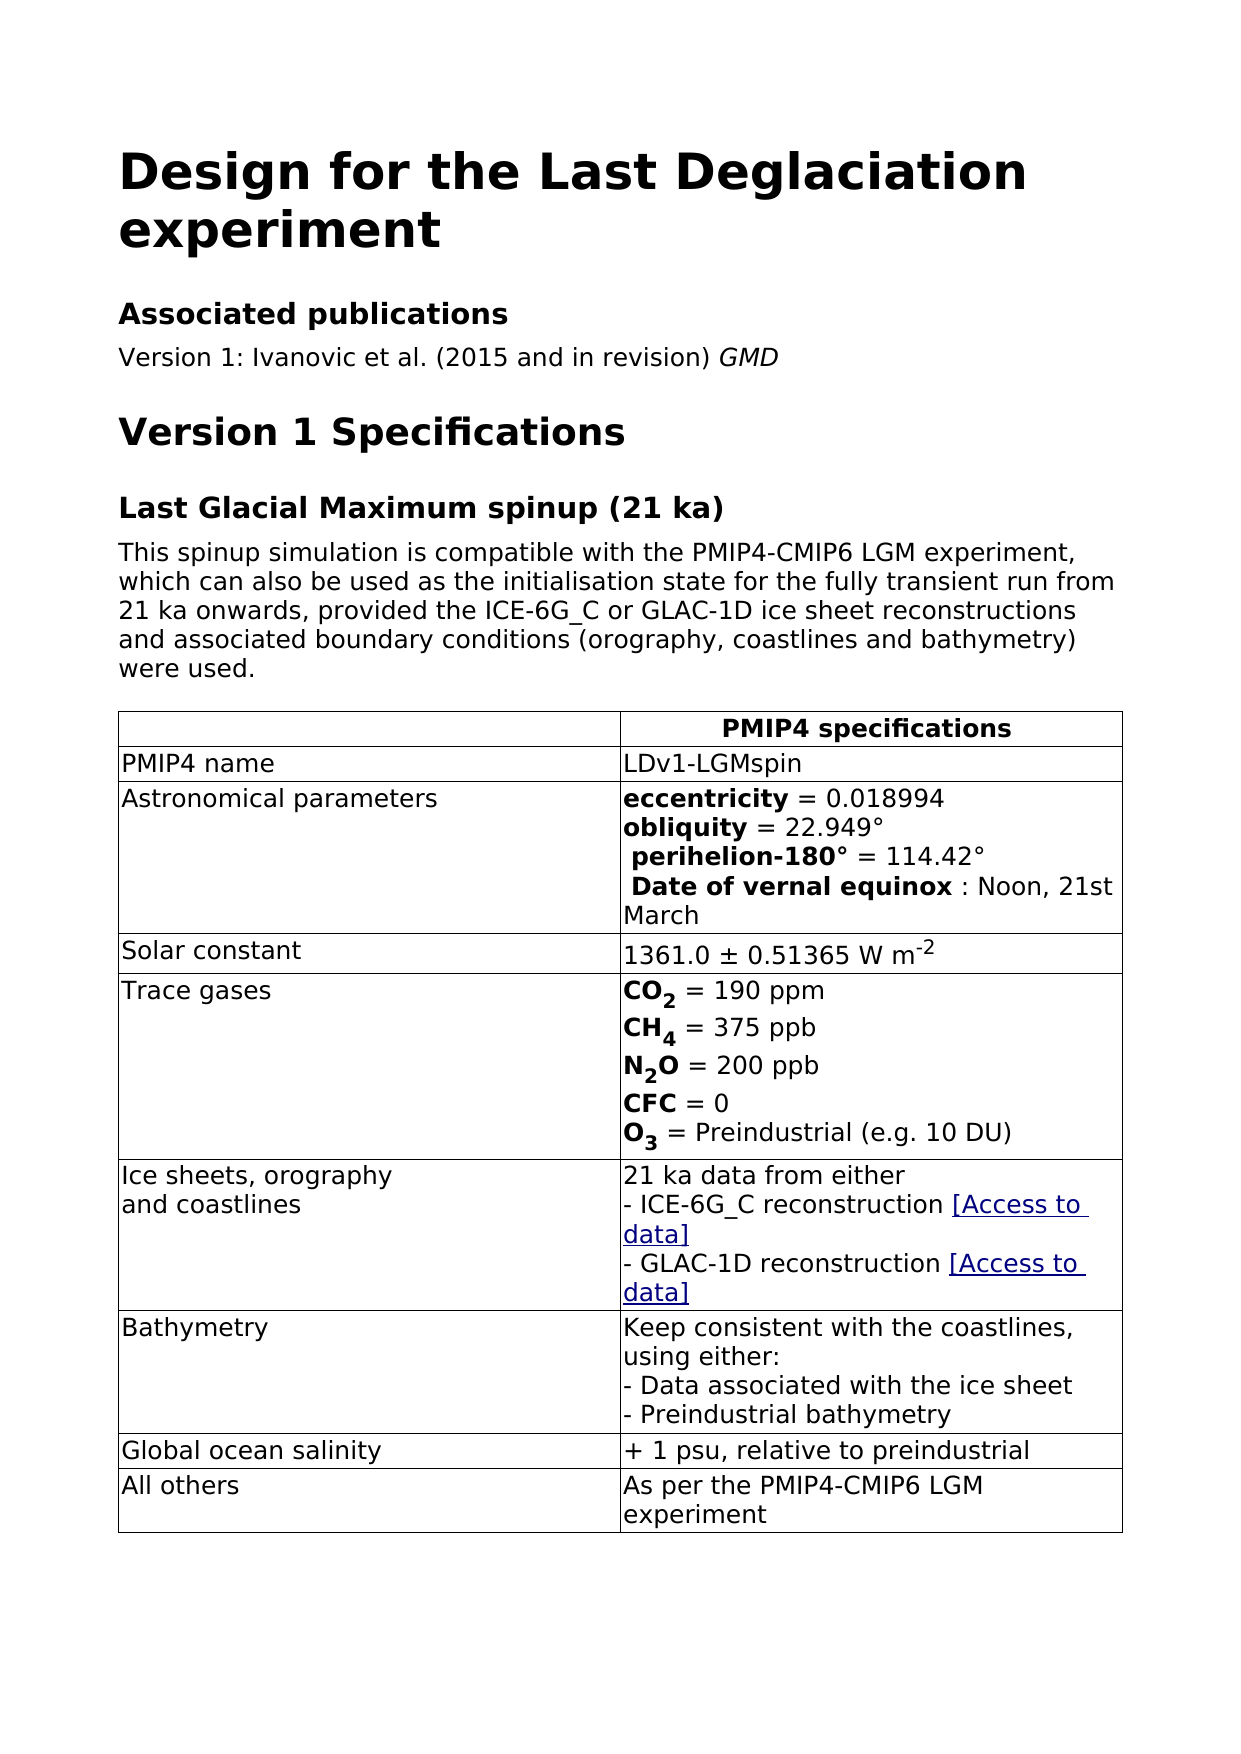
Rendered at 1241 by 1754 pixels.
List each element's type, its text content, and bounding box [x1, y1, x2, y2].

table_header PMIP4 specifications [621, 712, 1122, 746]
table_cell Global ocean salinity [119, 1434, 620, 1468]
table_cell Solar constant [119, 934, 620, 973]
table_cell Bathymetry [119, 1311, 620, 1433]
table_cell Trace gases [119, 974, 620, 1158]
subtitle Associated publications [118, 297, 1122, 331]
table_cell Keep consistent with the coastlines, using either: - Data associated with the ice sheet - Preindustrial bathymetry [621, 1311, 1122, 1433]
text Version 1: Ivanovic et al. (2015 and in revision) GMD [118, 343, 1122, 373]
table_cell 1361.0 ± 0.51365 W m-2 [621, 934, 1122, 973]
subtitle Version 1 Specifications [118, 410, 1122, 454]
table_cell 21 ka data from either - ICE-6G_C reconstruction [Access to data] - GLAC-1D reconstruction [Access to data] [621, 1160, 1122, 1310]
text This spinup simulation is compatible with the PMIP4-CMIP6 LGM experiment, which can also be used as the initialisation state for the fully transient run from 21 ka onwards, provided the ICE-6G_C or GLAC-1D ice sheet reconstructions and associated boundary conditions (orography, coastlines and bathymetry) were used. [118, 538, 1122, 684]
subtitle Design for the Last Deglaciation experiment [118, 143, 1122, 259]
table_cell + 1 psu, relative to preindustrial [621, 1434, 1122, 1468]
table_cell LDv1-LGMspin [621, 747, 1122, 781]
subtitle Last Glacial Maximum spinup (21 ka) [118, 491, 1122, 525]
table_header [119, 712, 620, 746]
table_cell CO2 = 190 ppm CH4 = 375 ppb N2O = 200 ppb CFC = 0 O3 = Preindustrial (e.g. 10 DU) [621, 974, 1122, 1158]
table_cell PMIP4 name [119, 747, 620, 781]
table_cell Astronomical parameters [119, 782, 620, 933]
table_cell Ice sheets, orography and coastlines [119, 1160, 620, 1310]
table_cell All others [119, 1469, 620, 1532]
table_cell As per the PMIP4-CMIP6 LGM experiment [621, 1469, 1122, 1532]
table_cell eccentricity = 0.018994 obliquity = 22.949° perihelion-180° = 114.42° Date of vernal equinox : Noon, 21st March [621, 782, 1122, 933]
